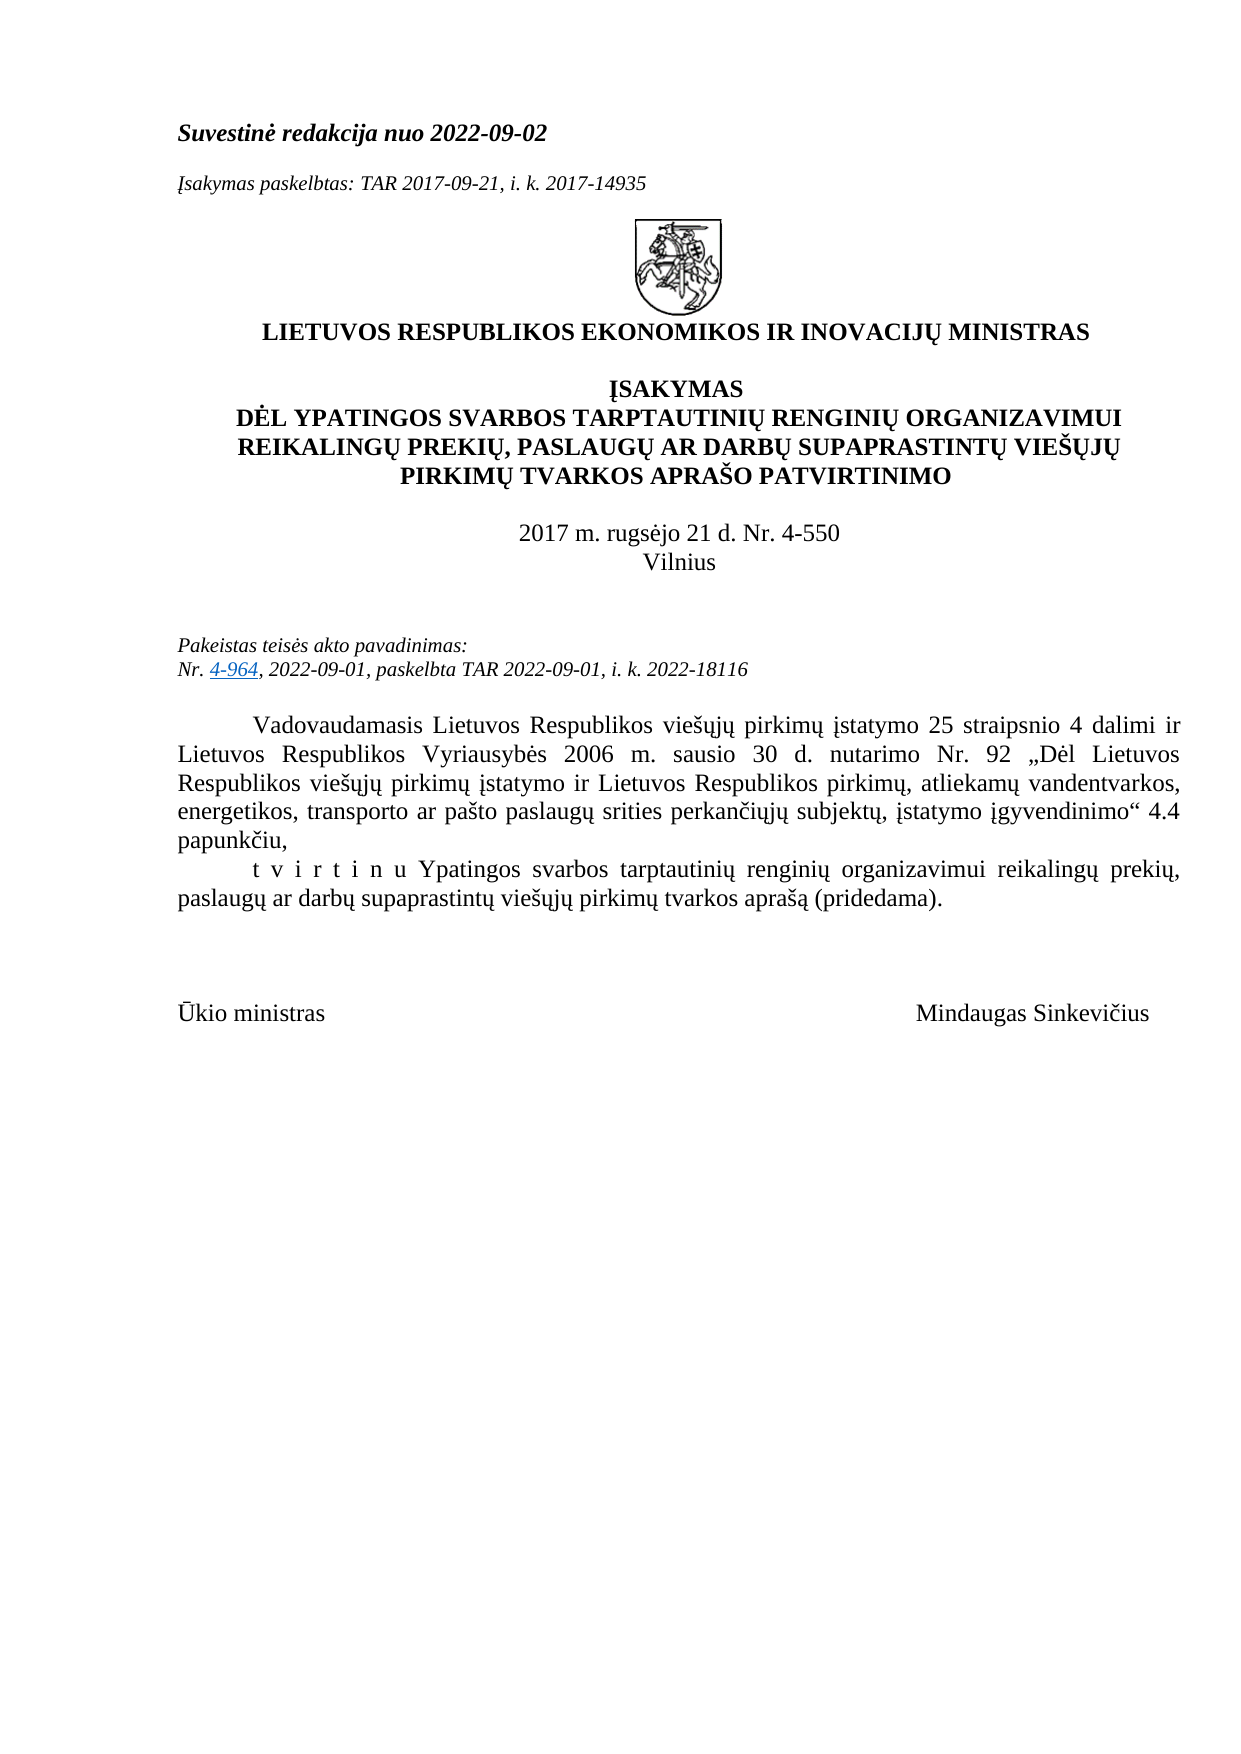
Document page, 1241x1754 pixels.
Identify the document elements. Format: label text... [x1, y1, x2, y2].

text Vilnius [177, 547, 1181, 576]
text Nr. 4-964, 2022-09-01, paskelbta TAR 2022-09-01, i. k. 2022-18116 [177, 657, 1181, 681]
text 2017 m. rugsėjo 21 d. Nr. 4-550 [177, 518, 1181, 547]
text DĖL YPATINGOS SVARBOS TARPTAUTINIŲ RENGINIŲ ORGANIZAVIMUI REIKALINGŲ PREKIŲ, PASLAUGŲ AR DARBŲ SUPAPRASTINTŲ VIEŠŲJŲ PIRKIMŲ TVARKOS APRAŠO PATVIRTINIMO [177, 403, 1181, 489]
text Ūkio ministras Mindaugas Sinkevičius [177, 998, 1181, 1026]
text LIETUVOS RESPUBLIKOS EKONOMIKOS IR INOVACIJŲ MINISTRAS [177, 317, 1181, 346]
text ĮSAKYMAS [177, 374, 1181, 403]
text t v i r t i n u Ypatingos svarbos tarptautinių renginių organizavimui reikalingų prekių, paslaugų ar darbų supaprastintų viešųjų pirkimų tvarkos aprašą (pridedama). [177, 854, 1181, 911]
text Pakeistas teisės akto pavadinimas: [177, 633, 1181, 657]
text Suvestinė redakcija nuo 2022-09-02 [177, 118, 1181, 147]
text Vadovaudamasis Lietuvos Respublikos viešųjų pirkimų įstatymo 25 straipsnio 4 dalimi ir Lietuvos Respublikos Vyriausybės 2006 m. sausio 30 d. nutarimo Nr. 92 „Dėl Lietuvos Respublikos viešųjų pirkimų įstatymo ir Lietuvos Respublikos pirkimų, atliekamų vandentvarkos, energetikos, transporto ar pašto paslaugų srities perkančiųjų subjektų, įstatymo įgyvendinimo“ 4.4 papunkčiu, [177, 710, 1181, 854]
text Įsakymas paskelbtas: TAR 2017-09-21, i. k. 2017-14935 [177, 171, 1181, 195]
